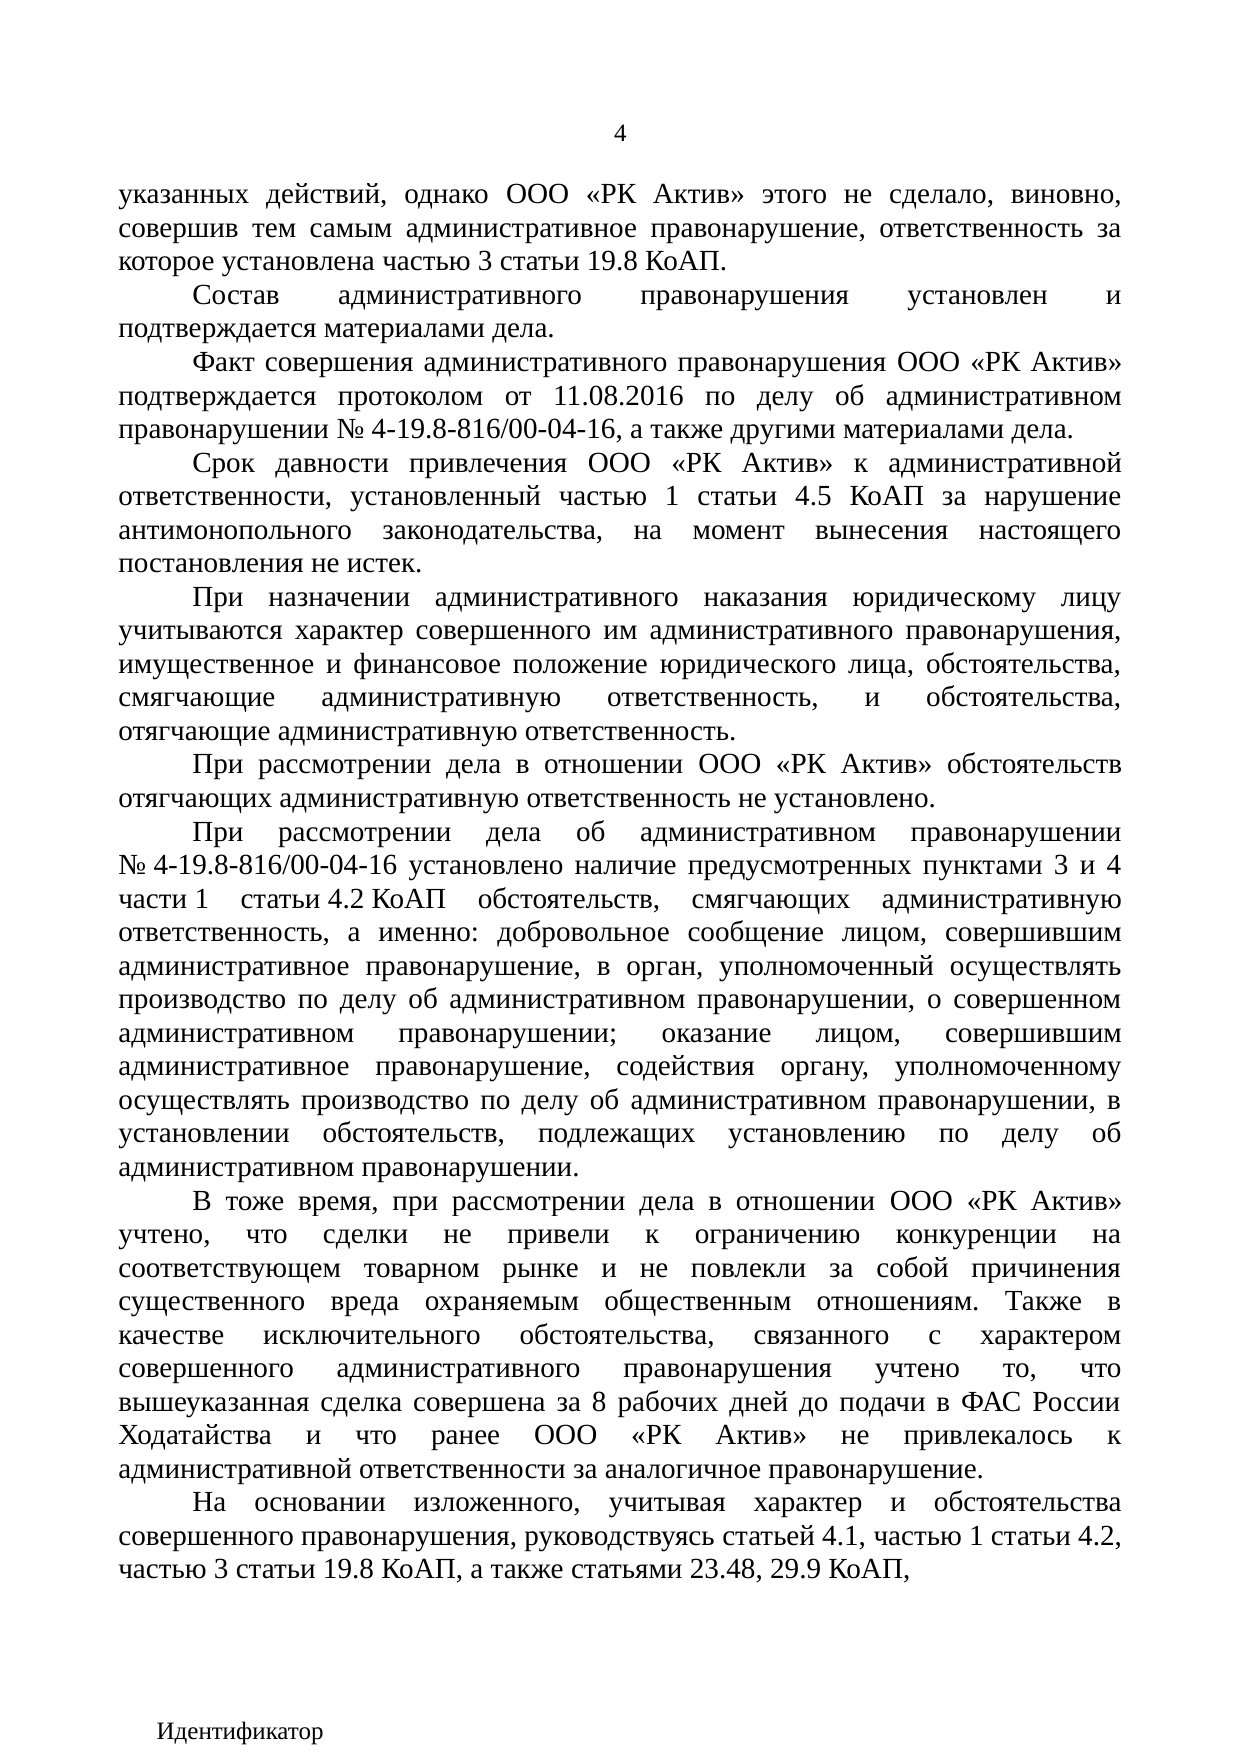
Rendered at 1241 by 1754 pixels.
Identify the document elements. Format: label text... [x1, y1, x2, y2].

text Срок давности привлечения ООО «РК Актив» к административной ответственности, установленный частью 1 статьи 4.5 КоАП за нарушение антимонопольного законодательства, на момент вынесения настоящего постановления не истек. [118, 445, 1122, 579]
text При назначении административного наказания юридическому лицу учитываются характер совершенного им административного правонарушения, имущественное и финансовое положение юридического лица, обстоятельства, смягчающие административную ответственность, и обстоятельства, отягчающие административную ответственность. [118, 579, 1122, 747]
text При рассмотрении дела в отношении ООО «РК Актив» обстоятельств отягчающих административную ответственность не установлено. [118, 747, 1122, 814]
text В тоже время, при рассмотрении дела в отношении ООО «РК Актив» учтено, что сделки не привели к ограничению конкуренции на соответствующем товарном рынке и не повлекли за собой причинения существенного вреда охраняемым общественным отношениям. Также в качестве исключительного обстоятельства, связанного с характером совершенного административного правонарушения учтено то, что вышеуказанная сделка совершена за 8 рабочих дней до подачи в ФАС России Ходатайства и что ранее ООО «РК Актив» не привлекалось к административной ответственности за аналогичное правонарушение. [118, 1183, 1122, 1484]
text Состав административного правонарушения установлен и подтверждается материалами дела. [118, 277, 1122, 344]
text указанных действий, однако ООО «РК Актив» этого не сделало, виновно, совершив тем самым административное правонарушение, ответственность за которое установлена частью 3 статьи 19.8 КоАП. [118, 176, 1122, 277]
text При рассмотрении дела об административном правонарушении № 4-19.8-816/00-04-16 установлено наличие предусмотренных пунктами 3 и 4 части 1 статьи 4.2 КоАП обстоятельств, смягчающих административную ответственность, а именно: добровольное сообщение лицом, совершившим административное правонарушение, в орган, уполномоченный осуществлять производство по делу об административном правонарушении, о совершенном административном правонарушении; оказание лицом, совершившим административное правонарушение, содействия органу, уполномоченному осуществлять производство по делу об административном правонарушении, в установлении обстоятельств, подлежащих установлению по делу об административном правонарушении. [118, 814, 1122, 1183]
text Факт совершения административного правонарушения ООО «РК Актив» подтверждается протоколом от 11.08.2016 по делу об административном правонарушении № 4-19.8-816/00-04-16, а также другими материалами дела. [118, 344, 1122, 445]
text На основании изложенного, учитывая характер и обстоятельства совершенного правонарушения, руководствуясь статьей 4.1, частью 1 статьи 4.2, частью 3 статьи 19.8 КоАП, а также статьями 23.48, 29.9 КоАП, [118, 1484, 1122, 1585]
